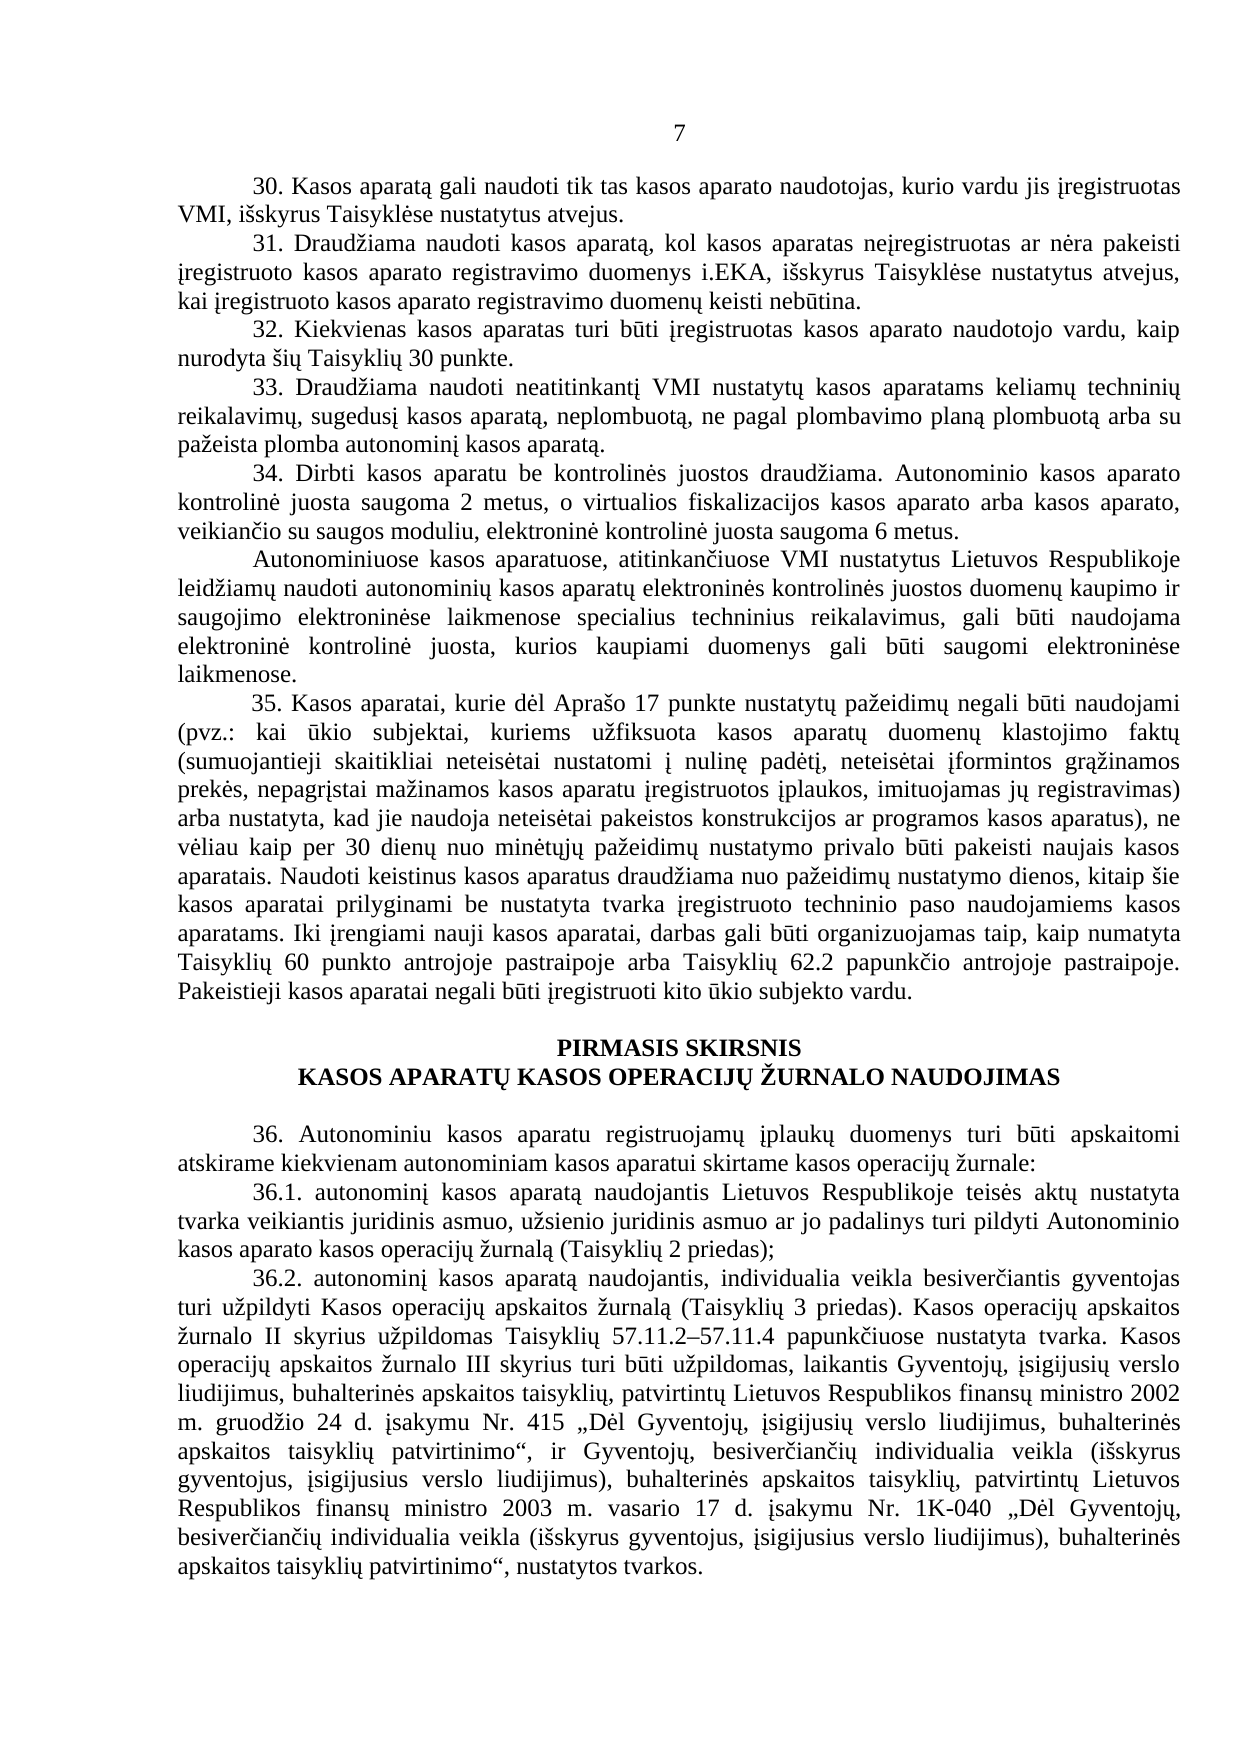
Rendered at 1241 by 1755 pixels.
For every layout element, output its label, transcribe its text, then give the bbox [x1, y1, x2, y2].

text 32. Kiekvienas kasos aparatas turi būti įregistruotas kasos aparato naudotojo vardu, kaip nurodyta šių Taisyklių 30 punkte. [177, 314, 1181, 372]
text 36.2. autonominį kasos aparatą naudojantis, individualia veikla besiverčiantis gyventojas turi užpildyti Kasos operacijų apskaitos žurnalą (Taisyklių 3 priedas). Kasos operacijų apskaitos žurnalo II skyrius užpildomas Taisyklių 57.11.2–57.11.4 papunkčiuose nustatyta tvarka. Kasos operacijų apskaitos žurnalo III skyrius turi būti užpildomas, laikantis Gyventojų, įsigijusių verslo liudijimus, buhalterinės apskaitos taisyklių, patvirtintų Lietuvos Respublikos finansų ministro 2002 m. gruodžio 24 d. įsakymu Nr. 415 „Dėl Gyventojų, įsigijusių verslo liudijimus, buhalterinės apskaitos taisyklių patvirtinimo“, ir Gyventojų, besiverčiančių individualia veikla (išskyrus gyventojus, įsigijusius verslo liudijimus), buhalterinės apskaitos taisyklių, patvirtintų Lietuvos Respublikos finansų ministro 2003 m. vasario 17 d. įsakymu Nr. 1K-040 „Dėl Gyventojų, besiverčiančių individualia veikla (išskyrus gyventojus, įsigijusius verslo liudijimus), buhalterinės apskaitos taisyklių patvirtinimo“, nustatytos tvarkos. [177, 1263, 1181, 1579]
text 30. Kasos aparatą gali naudoti tik tas kasos aparato naudotojas, kurio vardu jis įregistruotas VMI, išskyrus Taisyklėse nustatytus atvejus. [177, 171, 1181, 228]
text 33. Draudžiama naudoti neatitinkantį VMI nustatytų kasos aparatams keliamų techninių reikalavimų, sugedusį kasos aparatą, neplombuotą, ne pagal plombavimo planą plombuotą arba su pažeista plomba autonominį kasos aparatą. [177, 372, 1181, 458]
text 36.1. autonominį kasos aparatą naudojantis Lietuvos Respublikoje teisės aktų nustatyta tvarka veikiantis juridinis asmuo, užsienio juridinis asmuo ar jo padalinys turi pildyti Autonominio kasos aparato kasos operacijų žurnalą (Taisyklių 2 priedas); [177, 1177, 1181, 1263]
text 35. Kasos aparatai, kurie dėl Aprašo 17 punkte nustatytų pažeidimų negali būti naudojami (pvz.: kai ūkio subjektai, kuriems užfiksuota kasos aparatų duomenų klastojimo faktų (sumuojantieji skaitikliai neteisėtai nustatomi į nulinę padėtį, neteisėtai įformintos grąžinamos prekės, nepagrįstai mažinamos kasos aparatu įregistruotos įplaukos, imituojamas jų registravimas) arba nustatyta, kad jie naudoja neteisėtai pakeistos konstrukcijos ar programos kasos aparatus), ne vėliau kaip per 30 dienų nuo minėtųjų pažeidimų nustatymo privalo būti pakeisti naujais kasos aparatais. Naudoti keistinus kasos aparatus draudžiama nuo pažeidimų nustatymo dienos, kitaip šie kasos aparatai prilyginami be nustatyta tvarka įregistruoto techninio paso naudojamiems kasos aparatams. Iki įrengiami nauji kasos aparatai, darbas gali būti organizuojamas taip, kaip numatyta Taisyklių 60 punkto antrojoje pastraipoje arba Taisyklių 62.2 papunkčio antrojoje pastraipoje. Pakeistieji kasos aparatai negali būti įregistruoti kito ūkio subjekto vardu. [177, 688, 1181, 1004]
text 34. Dirbti kasos aparatu be kontrolinės juostos draudžiama. Autonominio kasos aparato kontrolinė juosta saugoma 2 metus, o virtualios fiskalizacijos kasos aparato arba kasos aparato, veikiančio su saugos moduliu, elektroninė kontrolinė juosta saugoma 6 metus. [177, 458, 1181, 544]
text 31. Draudžiama naudoti kasos aparatą, kol kasos aparatas neįregistruotas ar nėra pakeisti įregistruoto kasos aparato registravimo duomenys i.EKA, išskyrus Taisyklėse nustatytus atvejus, kai įregistruoto kasos aparato registravimo duomenų keisti nebūtina. [177, 228, 1181, 314]
text KASOS APARATŲ KASOS OPERACIJŲ ŽURNALO NAUDOJIMAS [177, 1062, 1181, 1091]
text Autonominiuose kasos aparatuose, atitinkančiuose VMI nustatytus Lietuvos Respublikoje leidžiamų naudoti autonominių kasos aparatų elektroninės kontrolinės juostos duomenų kaupimo ir saugojimo elektroninėse laikmenose specialius techninius reikalavimus, gali būti naudojama elektroninė kontrolinė juosta, kurios kaupiami duomenys gali būti saugomi elektroninėse laikmenose. [177, 544, 1181, 688]
text 36. Autonominiu kasos aparatu registruojamų įplaukų duomenys turi būti apskaitomi atskirame kiekvienam autonominiam kasos aparatui skirtame kasos operacijų žurnale: [177, 1119, 1181, 1177]
text PIRMASIS SKIRSNIS [177, 1033, 1181, 1062]
